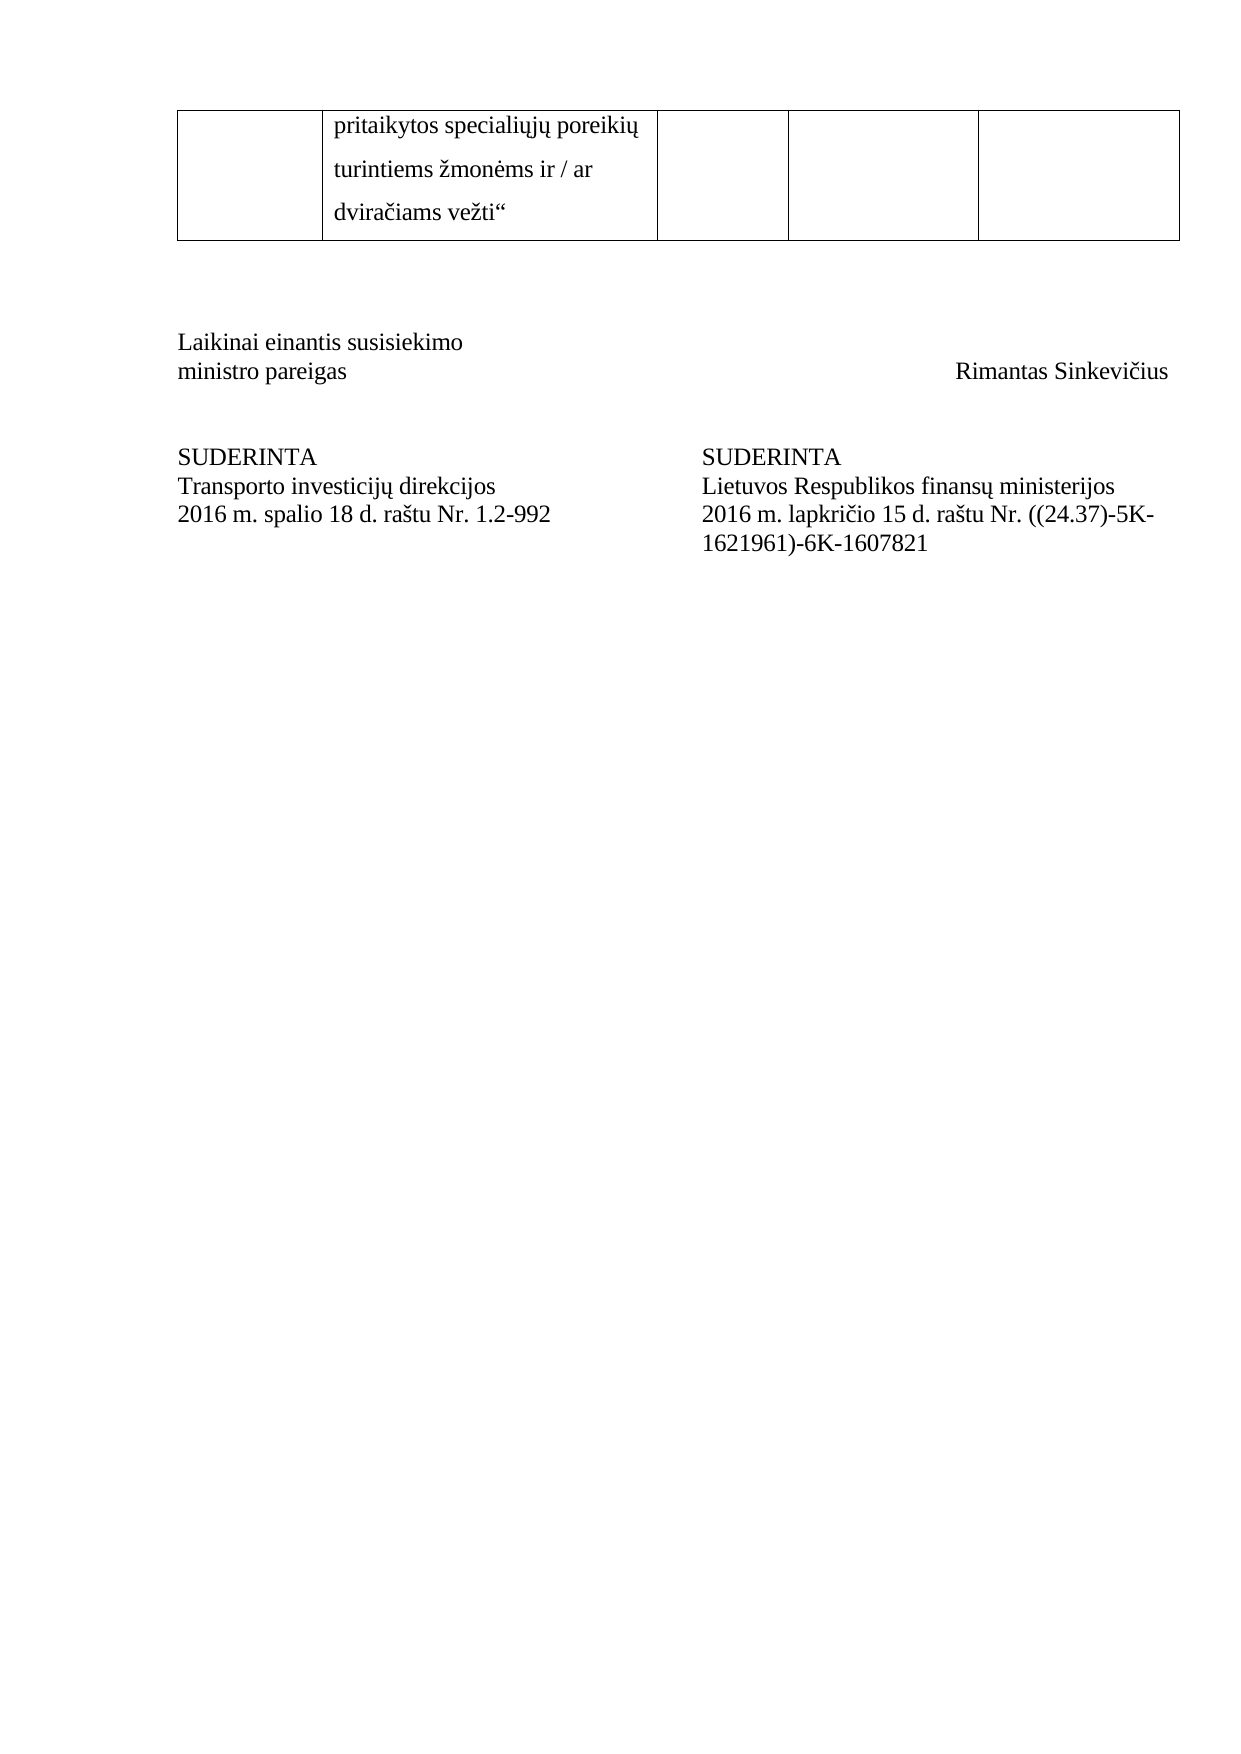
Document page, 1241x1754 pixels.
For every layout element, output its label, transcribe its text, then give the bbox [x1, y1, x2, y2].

table_cell pritaikytos specialiųjų poreikių turintiems žmonėms ir / ar dviračiams vežti“ [323, 111, 657, 240]
table_cell [658, 111, 788, 240]
table_cell [789, 111, 978, 240]
table_cell [979, 111, 1179, 240]
text ministro pareigas Rimantas Sinkevičius [177, 356, 1181, 384]
table_cell [178, 111, 322, 240]
table_header SUDERINTA Lietuvos Respublikos finansų ministerijos 2016 m. lapkričio 15 d. raštu Nr. ((24.37)-5K-1621961)-6K-1607821 [690, 442, 1204, 557]
text Laikinai einantis susisiekimo [177, 327, 1181, 356]
table_header SUDERINTA Transporto investicijų direkcijos 2016 m. spalio 18 d. raštu Nr. 1.2-992 [177, 442, 690, 557]
